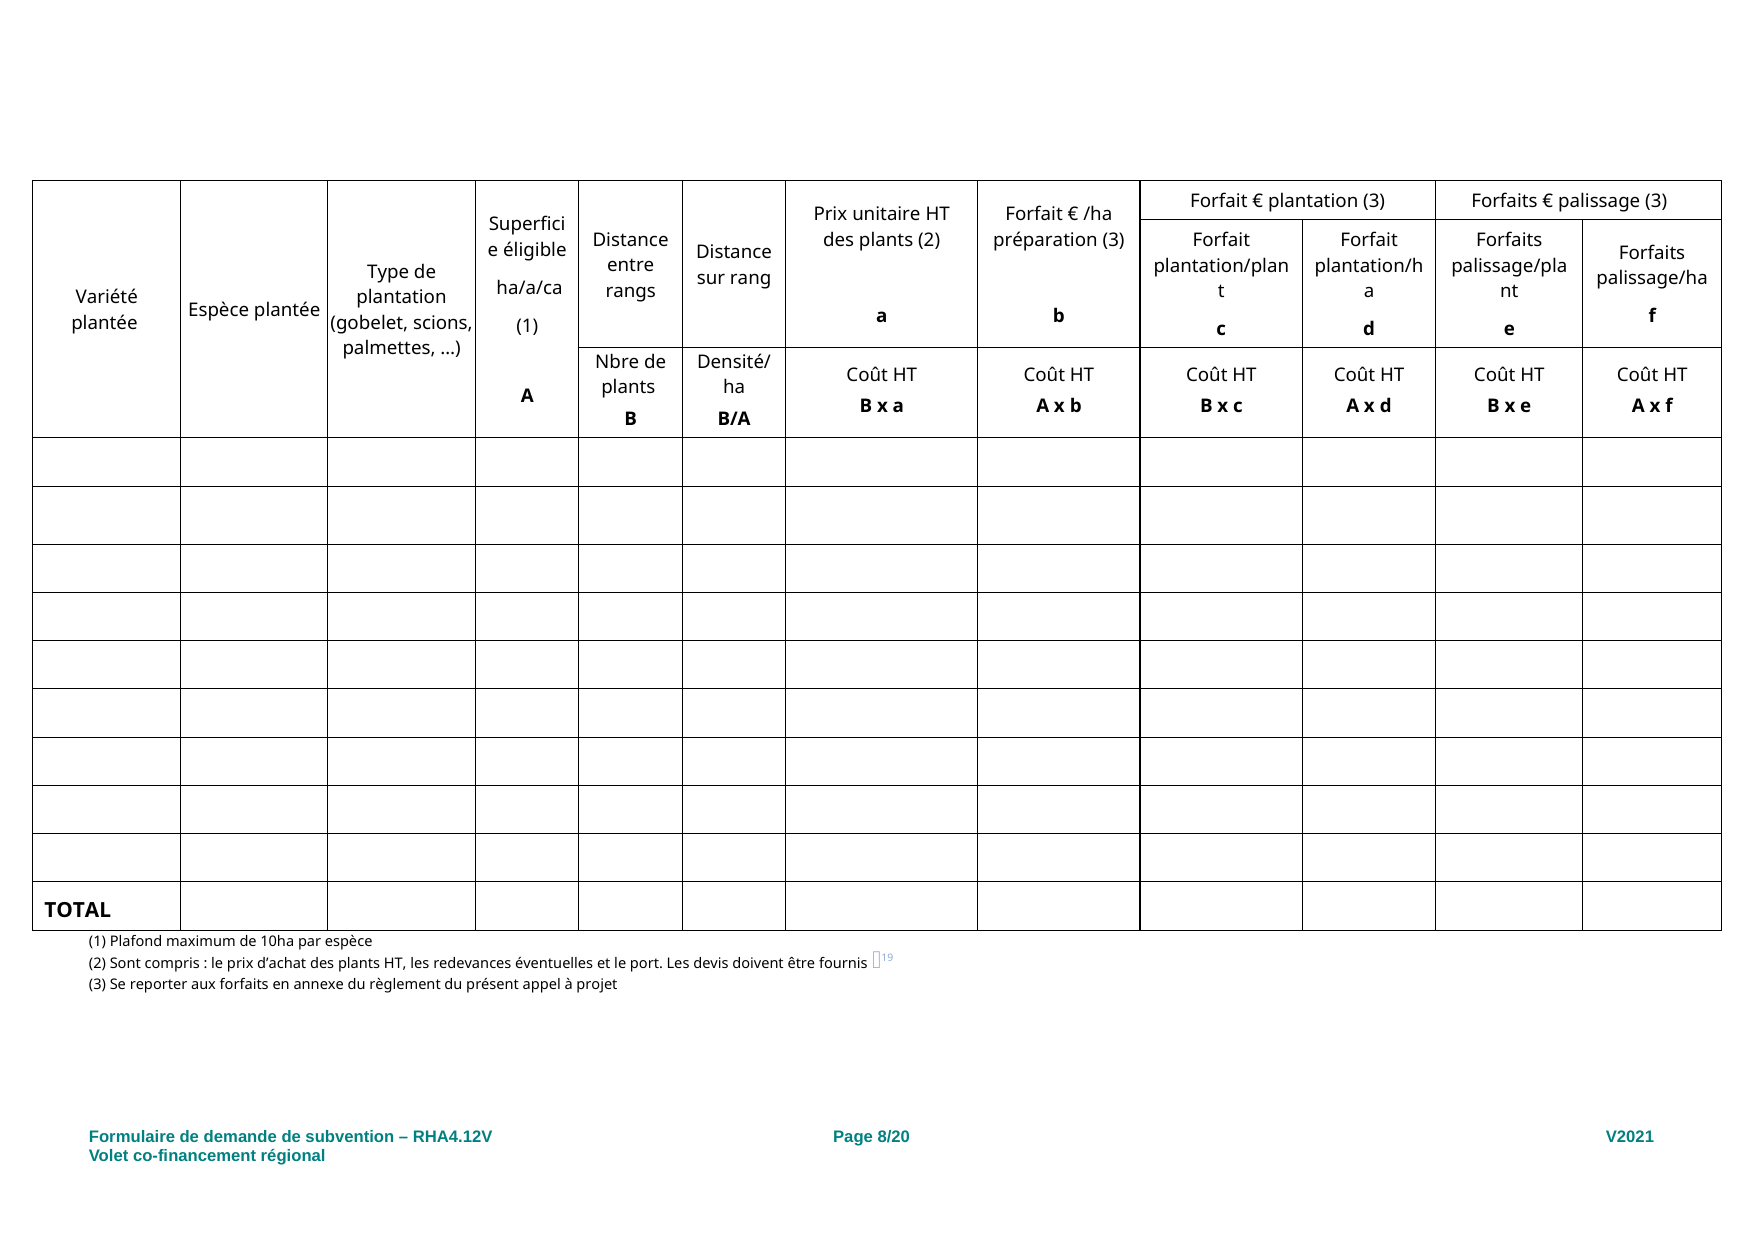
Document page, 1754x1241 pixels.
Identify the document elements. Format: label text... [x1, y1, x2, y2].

table_cell [181, 545, 327, 592]
table_cell [786, 689, 977, 737]
table_cell [181, 834, 327, 881]
table_cell [978, 834, 1139, 881]
table_cell [1141, 882, 1302, 929]
table_cell [1583, 545, 1721, 592]
table_header Superficie éligible ha/a/ca (1) A [476, 181, 578, 437]
table_cell [786, 882, 977, 929]
table_cell [181, 882, 327, 929]
table_cell [1583, 834, 1721, 881]
table_cell [1436, 882, 1582, 929]
table_cell [1303, 689, 1435, 737]
table_cell [786, 641, 977, 688]
text (1) Plafond maximum de 10ha par espèce [89, 931, 1665, 950]
table_cell [1303, 738, 1435, 785]
table_cell [328, 487, 475, 544]
table_cell [181, 786, 327, 833]
table_cell [978, 786, 1139, 833]
table_cell [978, 438, 1139, 486]
table_header Espèce plantée [181, 181, 327, 437]
table_cell [1436, 641, 1582, 688]
table_cell [1303, 438, 1435, 486]
table_cell [476, 786, 578, 833]
table_header Forfaits € palissage (3) [1436, 181, 1721, 219]
table_cell [683, 487, 785, 544]
table_cell [181, 593, 327, 640]
table_cell [579, 738, 682, 785]
table_cell [1141, 689, 1302, 737]
table_cell [476, 487, 578, 544]
table_cell [476, 882, 578, 929]
table_cell [579, 834, 682, 881]
table_cell [1141, 438, 1302, 486]
table_cell [579, 545, 682, 592]
table_cell [786, 786, 977, 833]
text (2) Sont compris : le prix d’achat des plants HT, les redevances éventuelles et le port. Les devis doivent être fournis 19 [89, 950, 1665, 974]
table_cell [683, 545, 785, 592]
table_cell [579, 438, 682, 486]
table_cell Nbre de plants B [579, 348, 682, 437]
table_cell [1583, 641, 1721, 688]
table_cell [579, 593, 682, 640]
table_cell [328, 834, 475, 881]
text (3) Se reporter aux forfaits en annexe du règlement du présent appel à projet [89, 974, 1665, 993]
table_cell [683, 882, 785, 929]
table_cell [786, 545, 977, 592]
table_cell [579, 641, 682, 688]
table_cell [1141, 545, 1302, 592]
table_cell [1141, 487, 1302, 544]
table_cell [476, 438, 578, 486]
table_cell [476, 593, 578, 640]
table_cell [181, 487, 327, 544]
table_cell [1436, 545, 1582, 592]
table_cell [1141, 834, 1302, 881]
table_cell [1303, 545, 1435, 592]
table_cell Forfait plantation/ha d [1303, 220, 1435, 347]
table_cell [978, 738, 1139, 785]
table_cell [181, 438, 327, 486]
table_cell [579, 882, 682, 929]
table_cell [978, 487, 1139, 544]
table_cell Forfait plantation/plant c [1141, 220, 1302, 347]
table_cell [1141, 786, 1302, 833]
table_cell [328, 438, 475, 486]
table_cell [1303, 834, 1435, 881]
table_cell [476, 834, 578, 881]
table_header Forfait € plantation (3) [1141, 181, 1435, 219]
table_cell [786, 593, 977, 640]
table_cell [1436, 593, 1582, 640]
table_cell Coût HT B x e [1436, 348, 1582, 437]
table_cell [1436, 738, 1582, 785]
table_cell [1436, 487, 1582, 544]
table_cell [476, 641, 578, 688]
table_cell [1141, 593, 1302, 640]
table_cell [1583, 882, 1721, 929]
table_cell [579, 689, 682, 737]
table_cell [328, 593, 475, 640]
table_cell Densité/ ha B/A [683, 348, 785, 437]
table_cell Coût HT A x b [978, 348, 1139, 437]
table_cell [33, 689, 180, 737]
table_cell [33, 834, 180, 881]
table_cell [328, 882, 475, 929]
table_cell [1141, 641, 1302, 688]
table_cell [683, 438, 785, 486]
table_header Variété plantée [33, 181, 180, 437]
table_cell [978, 689, 1139, 737]
table_cell [1303, 786, 1435, 833]
table_cell [683, 738, 785, 785]
table_cell [683, 834, 785, 881]
table_cell [683, 641, 785, 688]
table_cell TOTAL [33, 882, 180, 929]
table_cell [328, 641, 475, 688]
table_cell [33, 487, 180, 544]
table_cell [476, 738, 578, 785]
table_cell [1583, 689, 1721, 737]
table_cell [1436, 689, 1582, 737]
table_cell [1141, 738, 1302, 785]
table_cell [978, 593, 1139, 640]
table_header Forfait € /ha préparation (3) b [978, 181, 1139, 347]
table_cell Coût HT B x c [1141, 348, 1302, 437]
table_cell Forfaits palissage/plant e [1436, 220, 1582, 347]
table_cell Coût HT A x f [1583, 348, 1721, 437]
table_cell [1303, 882, 1435, 929]
table_cell [786, 738, 977, 785]
table_cell [33, 438, 180, 486]
table_cell Forfaits palissage/ha f [1583, 220, 1721, 347]
table_cell [33, 545, 180, 592]
table_cell [786, 834, 977, 881]
table_cell [181, 641, 327, 688]
table_cell [328, 545, 475, 592]
table_cell Coût HT B x a [786, 348, 977, 437]
table_cell [683, 689, 785, 737]
table_cell [786, 487, 977, 544]
table_header Prix unitaire HT des plants (2) a [786, 181, 977, 347]
table_cell [1583, 487, 1721, 544]
table_cell [33, 593, 180, 640]
table_cell Coût HT A x d [1303, 348, 1435, 437]
table_cell [328, 738, 475, 785]
table_cell [33, 738, 180, 785]
table_cell [579, 786, 682, 833]
table_cell [1303, 641, 1435, 688]
table_cell [33, 641, 180, 688]
table_cell [181, 738, 327, 785]
table_cell [978, 641, 1139, 688]
table_header Distance entre rangs [579, 181, 682, 347]
table_cell [786, 438, 977, 486]
table_cell [1583, 738, 1721, 785]
table_cell [33, 786, 180, 833]
table_cell [683, 593, 785, 640]
table_cell [328, 689, 475, 737]
table_cell [683, 786, 785, 833]
table_cell [1303, 487, 1435, 544]
table_cell [1436, 438, 1582, 486]
table_header Distance sur rang [683, 181, 785, 347]
table_cell [1303, 593, 1435, 640]
table_cell [579, 487, 682, 544]
table_cell [181, 689, 327, 737]
table_header Type de plantation (gobelet, scions, palmettes, …) [328, 181, 475, 437]
table_cell [1583, 438, 1721, 486]
table_cell [1583, 786, 1721, 833]
table_cell [1583, 593, 1721, 640]
table_cell [978, 545, 1139, 592]
table_cell [978, 882, 1139, 929]
table_cell [1436, 834, 1582, 881]
table_cell [328, 786, 475, 833]
table_cell [476, 545, 578, 592]
table_cell [1436, 786, 1582, 833]
table_cell [476, 689, 578, 737]
